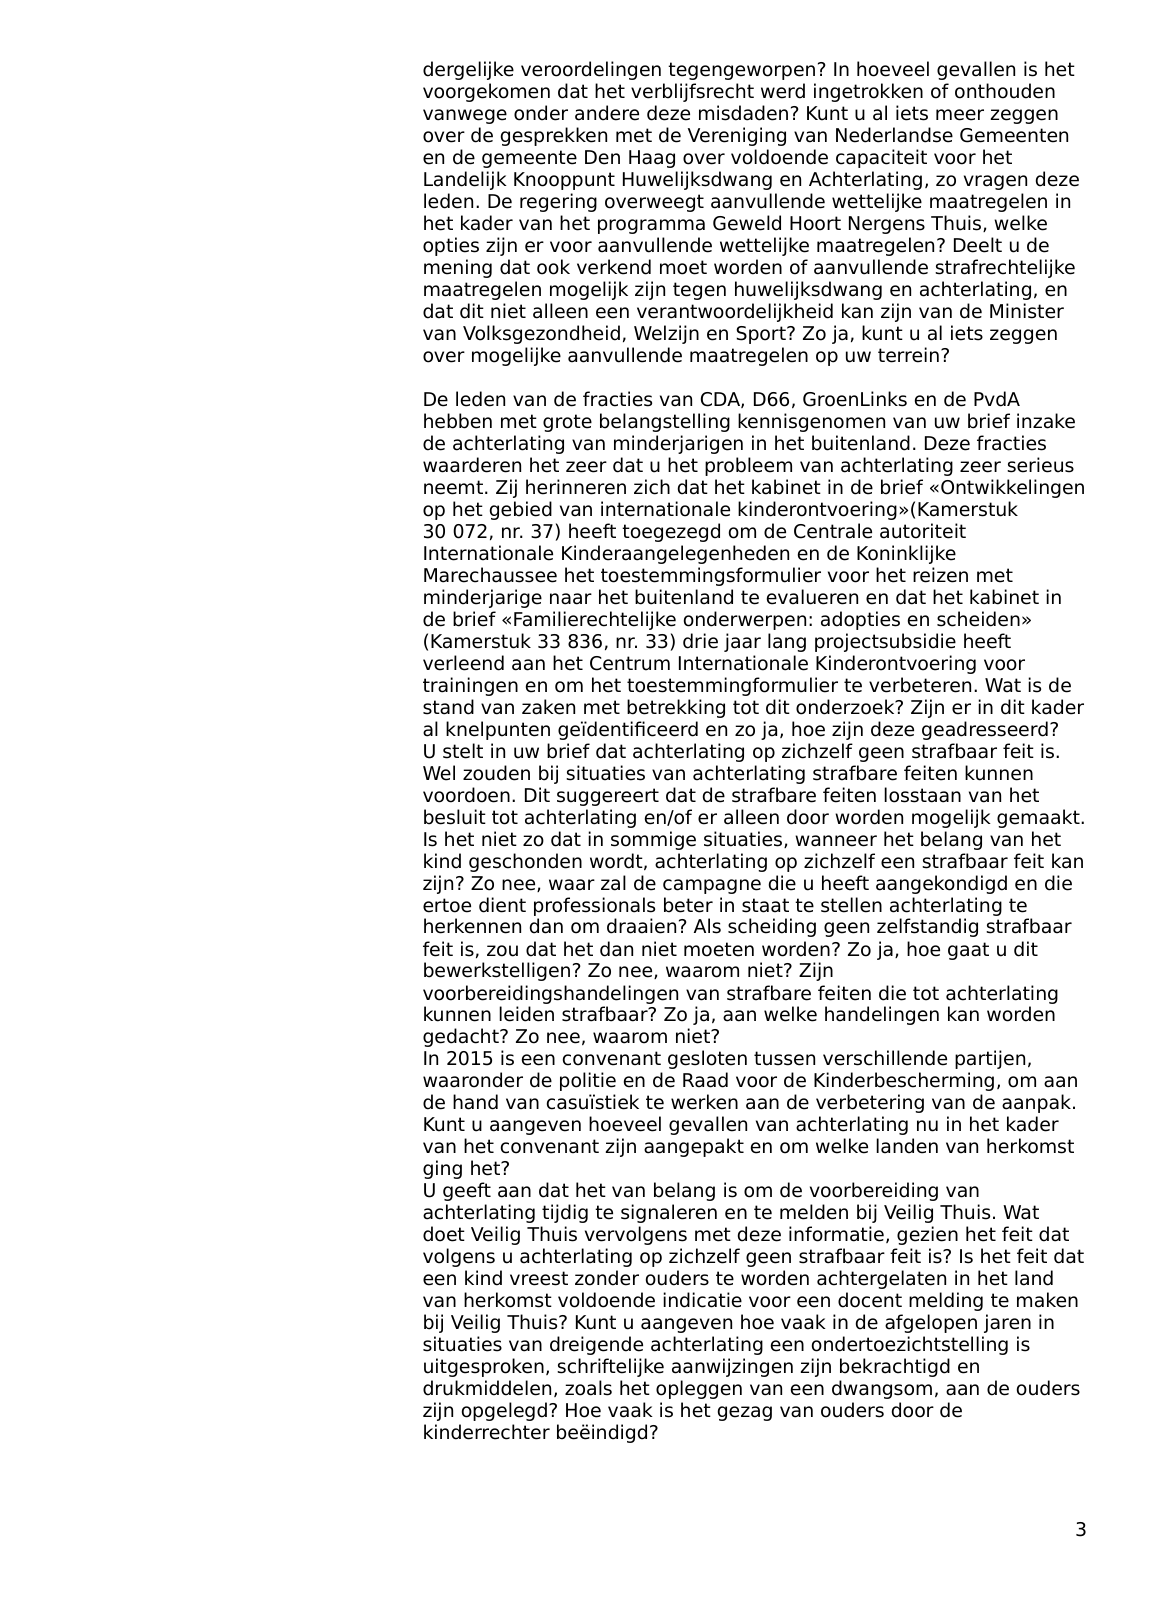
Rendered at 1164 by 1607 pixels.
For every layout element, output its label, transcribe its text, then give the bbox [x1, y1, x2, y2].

text dergelijke veroordelingen tegengeworpen? In hoeveel gevallen is het voorgekomen dat het verblijfsrecht werd ingetrokken of onthouden vanwege onder andere deze misdaden? Kunt u al iets meer zeggen over de gesprekken met de Vereniging van Nederlandse Gemeenten en de gemeente Den Haag over voldoende capaciteit voor het Landelijk Knooppunt Huwelijksdwang en Achterlating, zo vragen deze leden. De regering overweegt aanvullende wettelijke maatregelen in het kader van het programma Geweld Hoort Nergens Thuis, welke opties zijn er voor aanvullende wettelijke maatregelen? Deelt u de mening dat ook verkend moet worden of aanvullende strafrechtelijke maatregelen mogelijk zijn tegen huwelijksdwang en achterlating, en dat dit niet alleen een verantwoordelijkheid kan zijn van de Minister van Volksgezondheid, Welzijn en Sport? Zo ja, kunt u al iets zeggen over mogelijke aanvullende maatregelen op uw terrein? [422, 59, 1087, 367]
text U geeft aan dat het van belang is om de voorbereiding van achterlating tijdig te signaleren en te melden bij Veilig Thuis. Wat doet Veilig Thuis vervolgens met deze informatie, gezien het feit dat volgens u achterlating op zichzelf geen strafbaar feit is? Is het feit dat een kind vreest zonder ouders te worden achtergelaten in het land van herkomst voldoende indicatie voor een docent melding te maken bij Veilig Thuis? Kunt u aangeven hoe vaak in de afgelopen jaren in situaties van dreigende achterlating een ondertoezichtstelling is uitgesproken, schriftelijke aanwijzingen zijn bekrachtigd en drukmiddelen, zoals het opleggen van een dwangsom, aan de ouders zijn opgelegd? Hoe vaak is het gezag van ouders door de kinderrechter beëindigd? [422, 1180, 1087, 1444]
text U stelt in uw brief dat achterlating op zichzelf geen strafbaar feit is. Wel zouden bij situaties van achterlating strafbare feiten kunnen voordoen. Dit suggereert dat de strafbare feiten losstaan van het besluit tot achterlating en/of er alleen door worden mogelijk gemaakt. Is het niet zo dat in sommige situaties, wanneer het belang van het kind geschonden wordt, achterlating op zichzelf een strafbaar feit kan zijn? Zo nee, waar zal de campagne die u heeft aangekondigd en die ertoe dient professionals beter in staat te stellen achterlating te herkennen dan om draaien? Als scheiding geen zelfstandig strafbaar feit is, zou dat het dan niet moeten worden? Zo ja, hoe gaat u dit bewerkstelligen? Zo nee, waarom niet? Zijn voorbereidingshandelingen van strafbare feiten die tot achterlating kunnen leiden strafbaar? Zo ja, aan welke handelingen kan worden gedacht? Zo nee, waarom niet? [422, 741, 1087, 1048]
text In 2015 is een convenant gesloten tussen verschillende partijen, waaronder de politie en de Raad voor de Kinderbescherming, om aan de hand van casuïstiek te werken aan de verbetering van de aanpak. Kunt u aangeven hoeveel gevallen van achterlating nu in het kader van het convenant zijn aangepakt en om welke landen van herkomst ging het? [422, 1048, 1087, 1180]
text De leden van de fracties van CDA, D66, GroenLinks en de PvdA hebben met grote belangstelling kennisgenomen van uw brief inzake de achterlating van minderjarigen in het buitenland. Deze fracties waarderen het zeer dat u het probleem van achterlating zeer serieus neemt. Zij herinneren zich dat het kabinet in de brief «Ontwikkelingen op het gebied van internationale kinderontvoering»(Kamerstuk 30 072, nr. 37) heeft toegezegd om de Centrale autoriteit Internationale Kinderaangelegenheden en de Koninklijke Marechaussee het toestemmingsformulier voor het reizen met minderjarige naar het buitenland te evalueren en dat het kabinet in de brief «Familierechtelijke onderwerpen: adopties en scheiden» (Kamerstuk 33 836, nr. 33) drie jaar lang projectsubsidie heeft verleend aan het Centrum Internationale Kinderontvoering voor trainingen en om het toestemmingformulier te verbeteren. Wat is de stand van zaken met betrekking tot dit onderzoek? Zijn er in dit kader al knelpunten geïdentificeerd en zo ja, hoe zijn deze geadresseerd? [422, 389, 1087, 741]
